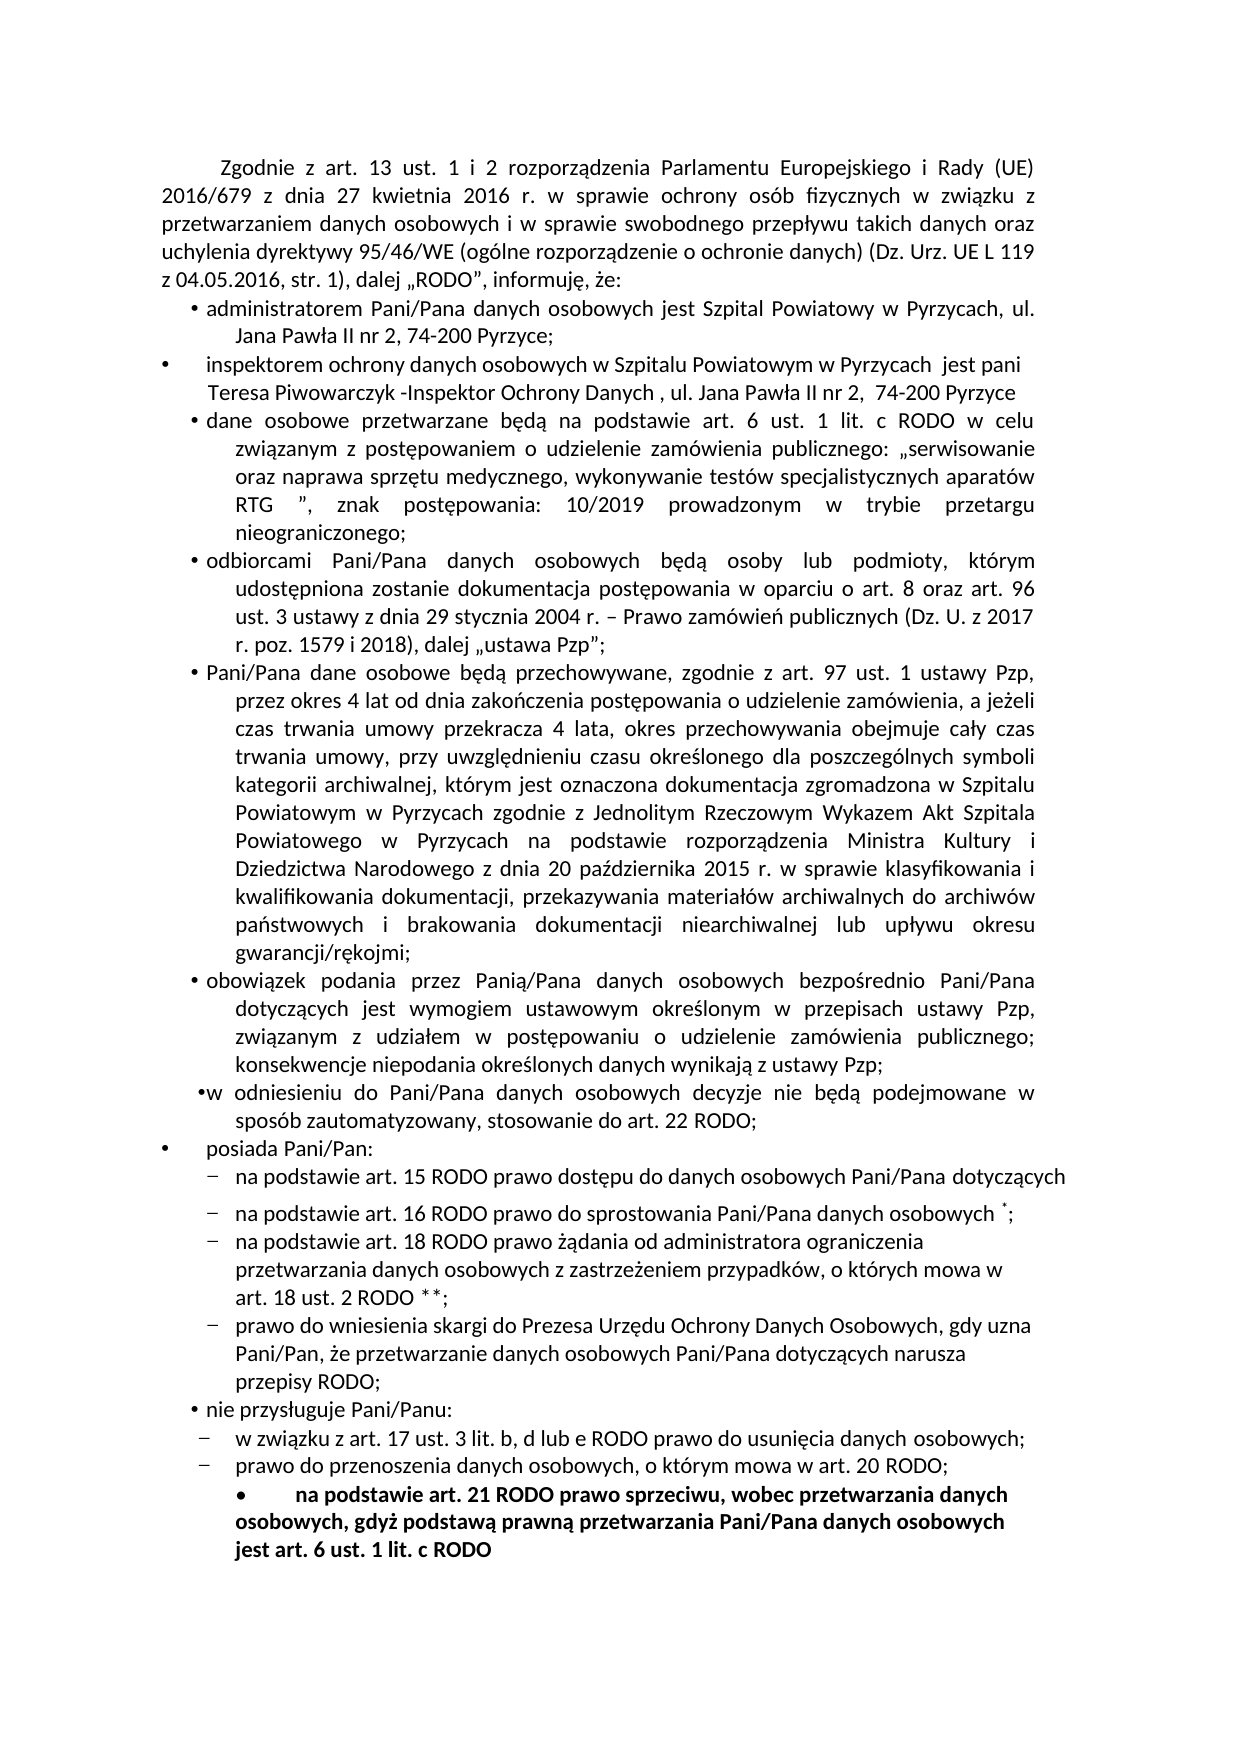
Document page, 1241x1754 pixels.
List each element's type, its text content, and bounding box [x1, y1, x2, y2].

list na podstawie art. 15 RODO prawo dostępu do danych osobowych Pani/Pana dotyczących [206, 1162, 1093, 1191]
list prawo do wniesienia skargi do Prezesa Urzędu Ochrony Danych Osobowych, gdy uzna Pani/Pan, że przetwarzanie danych osobowych Pani/Pana dotyczących narusza przepisy RODO; [206, 1311, 1036, 1396]
list obowiązek podania przez Panią/Pana danych osobowych bezpośrednio Pani/Pana dotyczących jest wymogiem ustawowym określonym w przepisach ustawy Pzp, związanym z udziałem w postępowaniu o udzielenie zamówienia publicznego; konsekwencje niepodania określonych danych wynikają z ustawy Pzp; [191, 966, 1036, 1078]
list inspektorem ochrony danych osobowych w Szpitalu Powiatowym w Pyrzycach jest pani [161, 350, 1093, 378]
list na podstawie art. 18 RODO prawo żądania od administratora ograniczenia przetwarzania danych osobowych z zastrzeżeniem przypadków, o których mowa w art. 18 ust. 2 RODO **; [206, 1227, 1036, 1311]
list dane osobowe przetwarzane będą na podstawie art. 6 ust. 1 lit. c RODO w celu związanym z postępowaniem o udzielenie zamówienia publicznego: „serwisowanie oraz naprawa sprzętu medycznego, wykonywanie testów specjalistycznych aparatów RTG ”, znak postępowania: 10/2019 prowadzonym w trybie przetargu nieograniczonego; [191, 406, 1036, 546]
list Pani/Pana dane osobowe będą przechowywane, zgodnie z art. 97 ust. 1 ustawy Pzp, przez okres 4 lat od dnia zakończenia postępowania o udzielenie zamówienia, a jeżeli czas trwania umowy przekracza 4 lata, okres przechowywania obejmuje cały czas trwania umowy, przy uwzględnieniu czasu określonego dla poszczególnych symboli kategorii archiwalnej, którym jest oznaczona dokumentacja zgromadzona w Szpitalu Powiatowym w Pyrzycach zgodnie z Jednolitym Rzeczowym Wykazem Akt Szpitala Powiatowego w Pyrzycach na podstawie rozporządzenia Ministra Kultury i Dziedzictwa Narodowego z dnia 20 października 2015 r. w sprawie klasyfikowania i kwalifikowania dokumentacji, przekazywania materiałów archiwalnych do archiwów państwowych i brakowania dokumentacji niearchiwalnej lub upływu okresu gwarancji/rękojmi; [191, 658, 1036, 966]
subtitle na podstawie art. 21 RODO prawo sprzeciwu, wobec przetwarzania danych osobowych, gdyż podstawą prawną przetwarzania Pani/Pana danych osobowych jest art. 6 ust. 1 lit. c RODO [235, 1480, 1036, 1563]
text Zgodnie z art. 13 ust. 1 i 2 rozporządzenia Parlamentu Europejskiego i Rady (UE) 2016/679 z dnia 27 kwietnia 2016 r. w sprawie ochrony osób fizycznych w związku z przetwarzaniem danych osobowych i w sprawie swobodnego przepływu takich danych oraz uchylenia dyrektywy 95/46/WE (ogólne rozporządzenie o ochronie danych) (Dz. Urz. UE L 119 z 04.05.2016, str. 1), dalej „RODO”, informuję, że: [161, 153, 1036, 293]
list prawo do przenoszenia danych osobowych, o którym mowa w art. 20 RODO; [198, 1452, 1093, 1480]
list w związku z art. 17 ust. 3 lit. b, d lub e RODO prawo do usunięcia danych osobowych; [198, 1424, 1093, 1452]
text Teresa Piwowarczyk -Inspektor Ochrony Danych , ul. Jana Pawła II nr 2, 74-200 Pyrzyce [161, 378, 1093, 406]
list posiada Pani/Pan: [161, 1134, 1093, 1162]
list administratorem Pani/Pana danych osobowych jest Szpital Powiatowy w Pyrzycach, ul. Jana Pawła II nr 2, 74-200 Pyrzyce; [191, 294, 1036, 350]
list w odniesieniu do Pani/Pana danych osobowych decyzje nie będą podejmowane w sposób zautomatyzowany, stosowanie do art. 22 RODO; [198, 1078, 1036, 1134]
list na podstawie art. 16 RODO prawo do sprostowania Pani/Pana danych osobowych *; [206, 1199, 1093, 1227]
list odbiorcami Pani/Pana danych osobowych będą osoby lub podmioty, którym udostępniona zostanie dokumentacja postępowania w oparciu o art. 8 oraz art. 96 ust. 3 ustawy z dnia 29 stycznia 2004 r. – Prawo zamówień publicznych (Dz. U. z 2017 r. poz. 1579 i 2018), dalej „ustawa Pzp”; [191, 546, 1036, 658]
list nie przysługuje Pani/Panu: [191, 1396, 1093, 1424]
